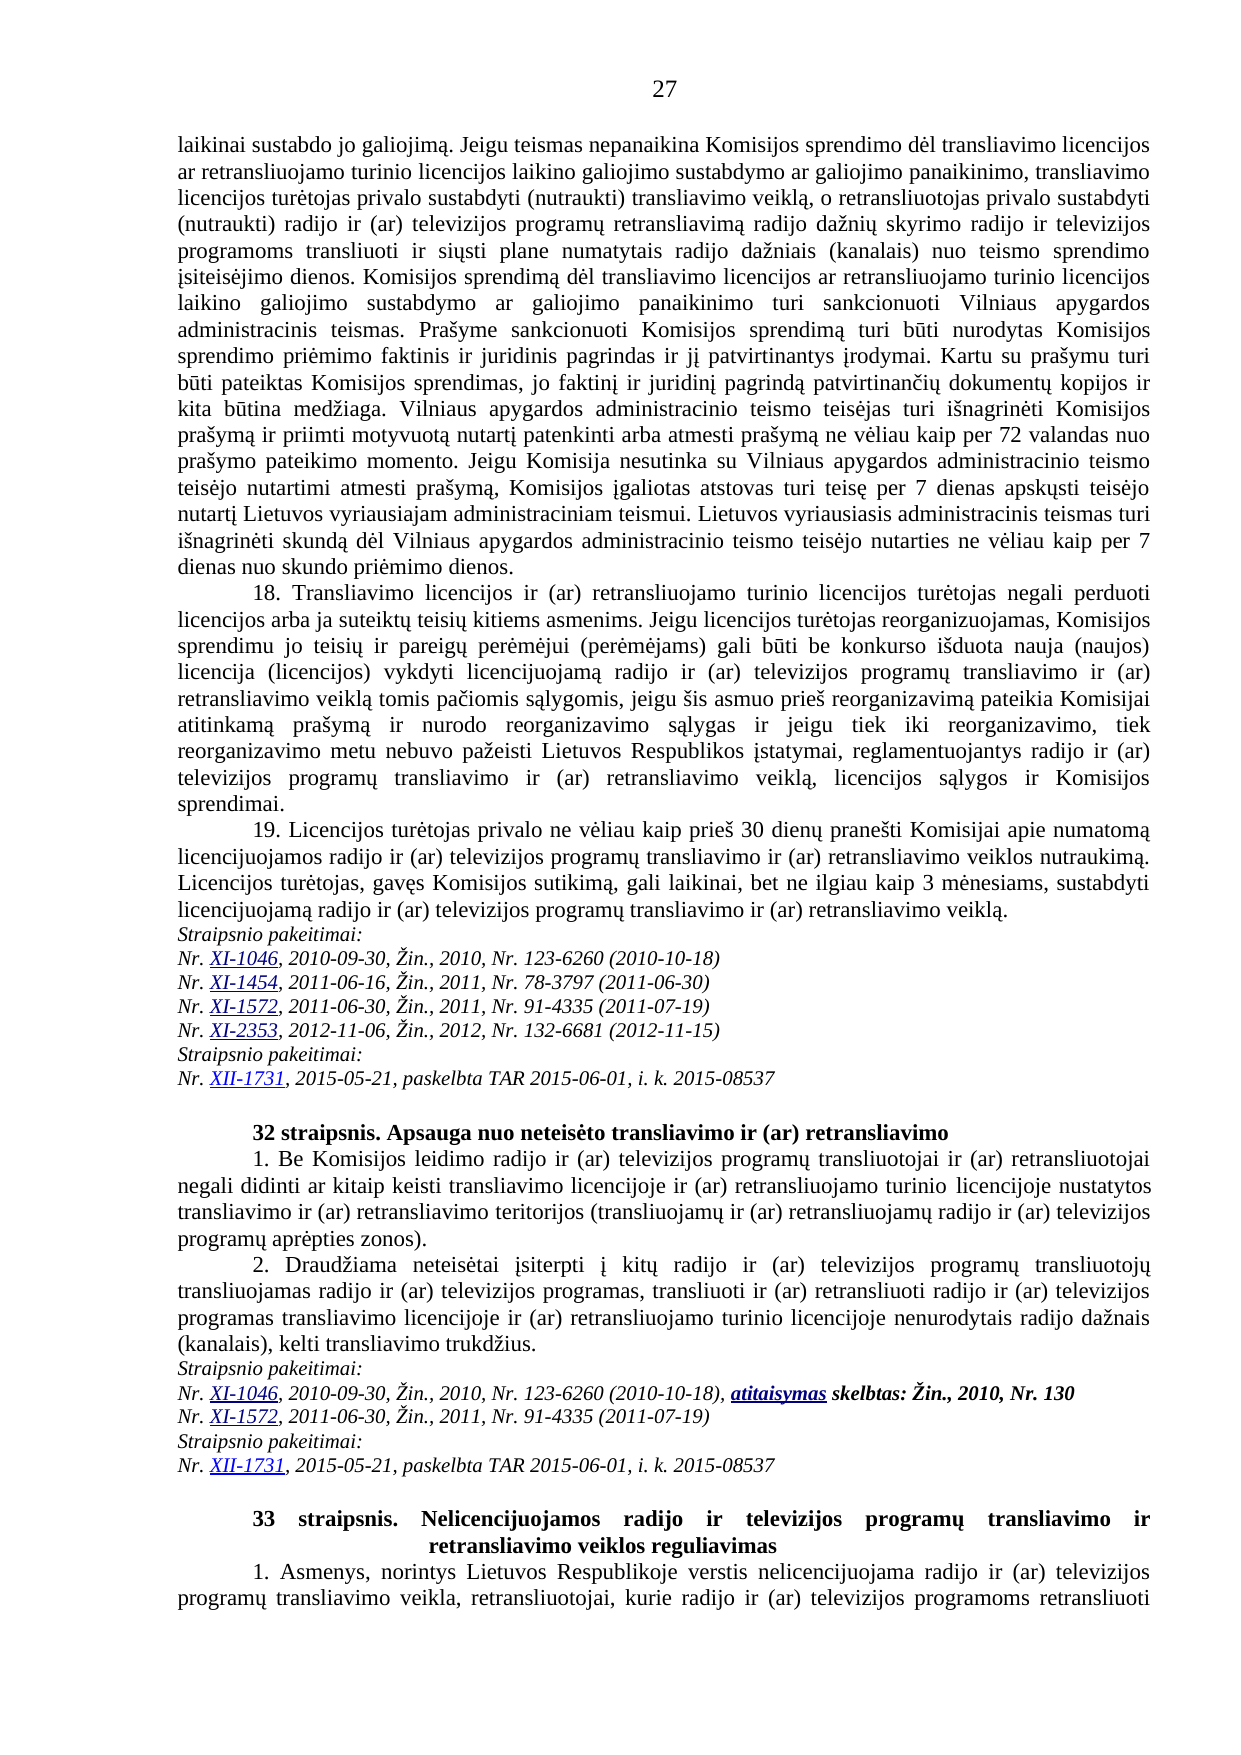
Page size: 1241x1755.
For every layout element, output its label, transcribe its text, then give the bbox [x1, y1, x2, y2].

text Nr. XI-1046, 2010-09-30, Žin., 2010, Nr. 123-6260 (2010-10-18), atitaisymas skelbtas: Žin., 2010, Nr. 130 [177, 1380, 1152, 1404]
text Nr. XI-1572, 2011-06-30, Žin., 2011, Nr. 91-4335 (2011-07-19) [177, 1404, 1152, 1428]
text Straipsnio pakeitimai: [177, 1428, 1152, 1453]
text 1. Asmenys, norintys Lietuvos Respublikoje verstis nelicencijuojama radijo ir (ar) televizijos programų transliavimo veikla, retransliuotojai, kurie radijo ir (ar) televizijos programoms retransliuoti [177, 1558, 1152, 1611]
text 2. Draudžiama neteisėtai įsiterpti į kitų radijo ir (ar) televizijos programų transliuotojų transliuojamas radijo ir (ar) televizijos programas, transliuoti ir (ar) retransliuoti radijo ir (ar) televizijos programas transliavimo licencijoje ir (ar) retransliuojamo turinio licencijoje nenurodytais radijo dažnais (kanalais), kelti transliavimo trukdžius. [177, 1251, 1152, 1356]
text 32 straipsnis. Apsauga nuo neteisėto transliavimo ir (ar) retransliavimo [177, 1119, 1152, 1146]
text 33 straipsnis. Nelicencijuojamos radijo ir televizijos programų transliavimo ir retransliavimo veiklos reguliavimas [252, 1505, 1152, 1558]
text Nr. XI-2353, 2012-11-06, Žin., 2012, Nr. 132-6681 (2012-11-15) [177, 1018, 1152, 1042]
text Straipsnio pakeitimai: [177, 1356, 1152, 1380]
text 19. Licencijos turėtojas privalo ne vėliau kaip prieš 30 dienų pranešti Komisijai apie numatomą licencijuojamos radijo ir (ar) televizijos programų transliavimo ir (ar) retransliavimo veiklos nutraukimą. Licencijos turėtojas, gavęs Komisijos sutikimą, gali laikinai, bet ne ilgiau kaip 3 mėnesiams, sustabdyti licencijuojamą radijo ir (ar) televizijos programų transliavimo ir (ar) retransliavimo veiklą. [177, 817, 1152, 922]
text Nr. XII-1731, 2015-05-21, paskelbta TAR 2015-06-01, i. k. 2015-08537 [177, 1066, 1152, 1090]
text Straipsnio pakeitimai: [177, 1042, 1152, 1066]
text Nr. XI-1572, 2011-06-30, Žin., 2011, Nr. 91-4335 (2011-07-19) [177, 994, 1152, 1018]
text Straipsnio pakeitimai: [177, 922, 1152, 946]
text Nr. XI-1046, 2010-09-30, Žin., 2010, Nr. 123-6260 (2010-10-18) [177, 946, 1152, 970]
text Nr. XII-1731, 2015-05-21, paskelbta TAR 2015-06-01, i. k. 2015-08537 [177, 1453, 1152, 1477]
text 1. Be Komisijos leidimo radijo ir (ar) televizijos programų transliuotojai ir (ar) retransliuotojai negali didinti ar kitaip keisti transliavimo licencijoje ir (ar) retransliuojamo turinio licencijoje nustatytos transliavimo ir (ar) retransliavimo teritorijos (transliuojamų ir (ar) retransliuojamų radijo ir (ar) televizijos programų aprėpties zonos). [177, 1146, 1152, 1251]
text Nr. XI-1454, 2011-06-16, Žin., 2011, Nr. 78-3797 (2011-06-30) [177, 970, 1152, 994]
text 18. Transliavimo licencijos ir (ar) retransliuojamo turinio licencijos turėtojas negali perduoti licencijos arba ja suteiktų teisių kitiems asmenims. Jeigu licencijos turėtojas reorganizuojamas, Komisijos sprendimu jo teisių ir pareigų perėmėjui (perėmėjams) gali būti be konkurso išduota nauja (naujos) licencija (licencijos) vykdyti licencijuojamą radijo ir (ar) televizijos programų transliavimo ir (ar) retransliavimo veiklą tomis pačiomis sąlygomis, jeigu šis asmuo prieš reorganizavimą pateikia Komisijai atitinkamą prašymą ir nurodo reorganizavimo sąlygas ir jeigu tiek iki reorganizavimo, tiek reorganizavimo metu nebuvo pažeisti Lietuvos Respublikos įstatymai, reglamentuojantys radijo ir (ar) televizijos programų transliavimo ir (ar) retransliavimo veiklą, licencijos sąlygos ir Komisijos sprendimai. [177, 579, 1152, 817]
text laikinai sustabdo jo galiojimą. Jeigu teismas nepanaikina Komisijos sprendimo dėl transliavimo licencijos ar retransliuojamo turinio licencijos laikino galiojimo sustabdymo ar galiojimo panaikinimo, transliavimo licencijos turėtojas privalo sustabdyti (nutraukti) transliavimo veiklą, o retransliuotojas privalo sustabdyti (nutraukti) radijo ir (ar) televizijos programų retransliavimą radijo dažnių skyrimo radijo ir televizijos programoms transliuoti ir siųsti plane numatytais radijo dažniais (kanalais) nuo teismo sprendimo įsiteisėjimo dienos. Komisijos sprendimą dėl transliavimo licencijos ar retransliuojamo turinio licencijos laikino galiojimo sustabdymo ar galiojimo panaikinimo turi sankcionuoti Vilniaus apygardos administracinis teismas. Prašyme sankcionuoti Komisijos sprendimą turi būti nurodytas Komisijos sprendimo priėmimo faktinis ir juridinis pagrindas ir jį patvirtinantys įrodymai. Kartu su prašymu turi būti pateiktas Komisijos sprendimas, jo faktinį ir juridinį pagrindą patvirtinančių dokumentų kopijos ir kita būtina medžiaga. Vilniaus apygardos administracinio teismo teisėjas turi išnagrinėti Komisijos prašymą ir priimti motyvuotą nutartį patenkinti arba atmesti prašymą ne vėliau kaip per 72 valandas nuo prašymo pateikimo momento. Jeigu Komisija nesutinka su Vilniaus apygardos administracinio teismo teisėjo nutartimi atmesti prašymą, Komisijos įgaliotas atstovas turi teisę per 7 dienas apskųsti teisėjo nutartį Lietuvos vyriausiajam administraciniam teismui. Lietuvos vyriausiasis administracinis teismas turi išnagrinėti skundą dėl Vilniaus apygardos administracinio teismo teisėjo nutarties ne vėliau kaip per 7 dienas nuo skundo priėmimo dienos. [177, 131, 1152, 579]
